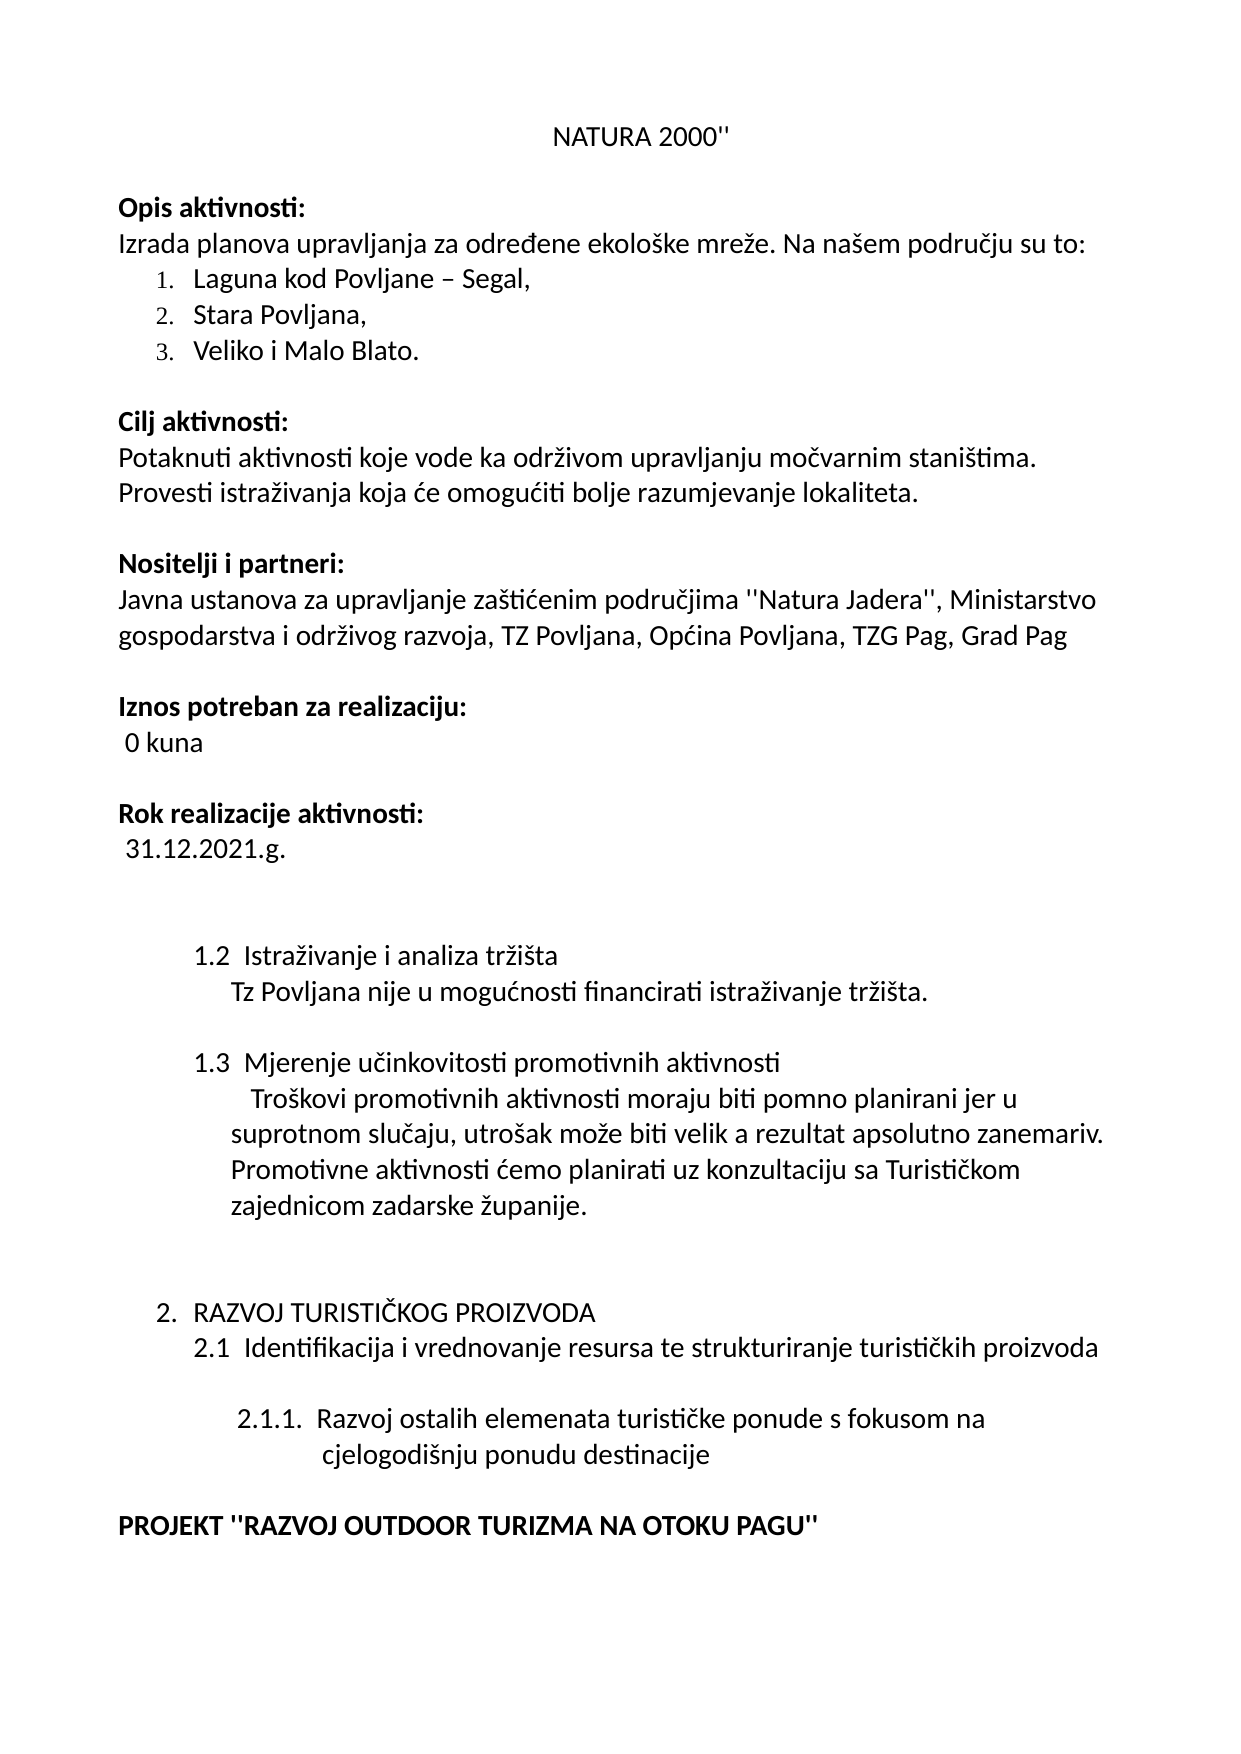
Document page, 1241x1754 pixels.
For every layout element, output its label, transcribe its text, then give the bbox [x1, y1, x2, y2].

text Javna ustanova za upravljanje zaštićenim područjima ''Natura Jadera'', Ministarstvo gospodarstva i održivog razvoja, TZ Povljana, Općina Povljana, TZG Pag, Grad Pag [118, 581, 1122, 652]
list Laguna kod Povljane – Segal, [156, 261, 1122, 296]
list Stara Povljana, [156, 296, 1122, 332]
list Mjerenje učinkovitosti promotivnih aktivnosti [193, 1044, 1122, 1080]
list Identifikacija i vrednovanje resursa te strukturiranje turističkih proizvoda [193, 1329, 1122, 1365]
text 31.12.2021.g. [118, 831, 1122, 866]
text Troškovi promotivnih aktivnosti moraju biti pomno planirani jer u suprotnom slučaju, utrošak može biti velik a rezultat apsolutno zanemariv. Promotivne aktivnosti ćemo planirati uz konzultaciju sa Turističkom zajednicom zadarske županije. [231, 1080, 1122, 1222]
text cjelogodišnju ponudu destinacije [118, 1436, 1122, 1472]
list Veliko i Malo Blato. [156, 332, 1122, 367]
text Potaknuti aktivnosti koje vode ka održivom upravljanju močvarnim staništima. [118, 439, 1122, 474]
text Provesti istraživanja koja će omogućiti bolje razumjevanje lokaliteta. [118, 474, 1122, 510]
text Cilj aktivnosti: [118, 403, 1122, 439]
text NATURA 2000'' [118, 118, 1122, 154]
text Tz Povljana nije u mogućnosti financirati istraživanje tržišta. [231, 973, 1122, 1009]
text 2.1.1. Razvoj ostalih elemenata turističke ponude s fokusom na [118, 1401, 1122, 1436]
text Iznos potreban za realizaciju: [118, 688, 1122, 724]
text Nositelji i partneri: [118, 546, 1122, 581]
text 0 kuna [118, 724, 1122, 759]
text PROJEKT ''RAZVOJ OUTDOOR TURIZMA NA OTOKU PAGU'' [118, 1507, 1122, 1543]
text Opis aktivnosti: [118, 189, 1122, 225]
text Izrada planova upravljanja za određene ekološke mreže. Na našem području su to: [118, 225, 1122, 261]
list RAZVOJ TURISTIČKOG PROIZVODA [156, 1294, 1122, 1329]
list Istraživanje i analiza tržišta [193, 937, 1122, 973]
text Rok realizacije aktivnosti: [118, 795, 1122, 831]
